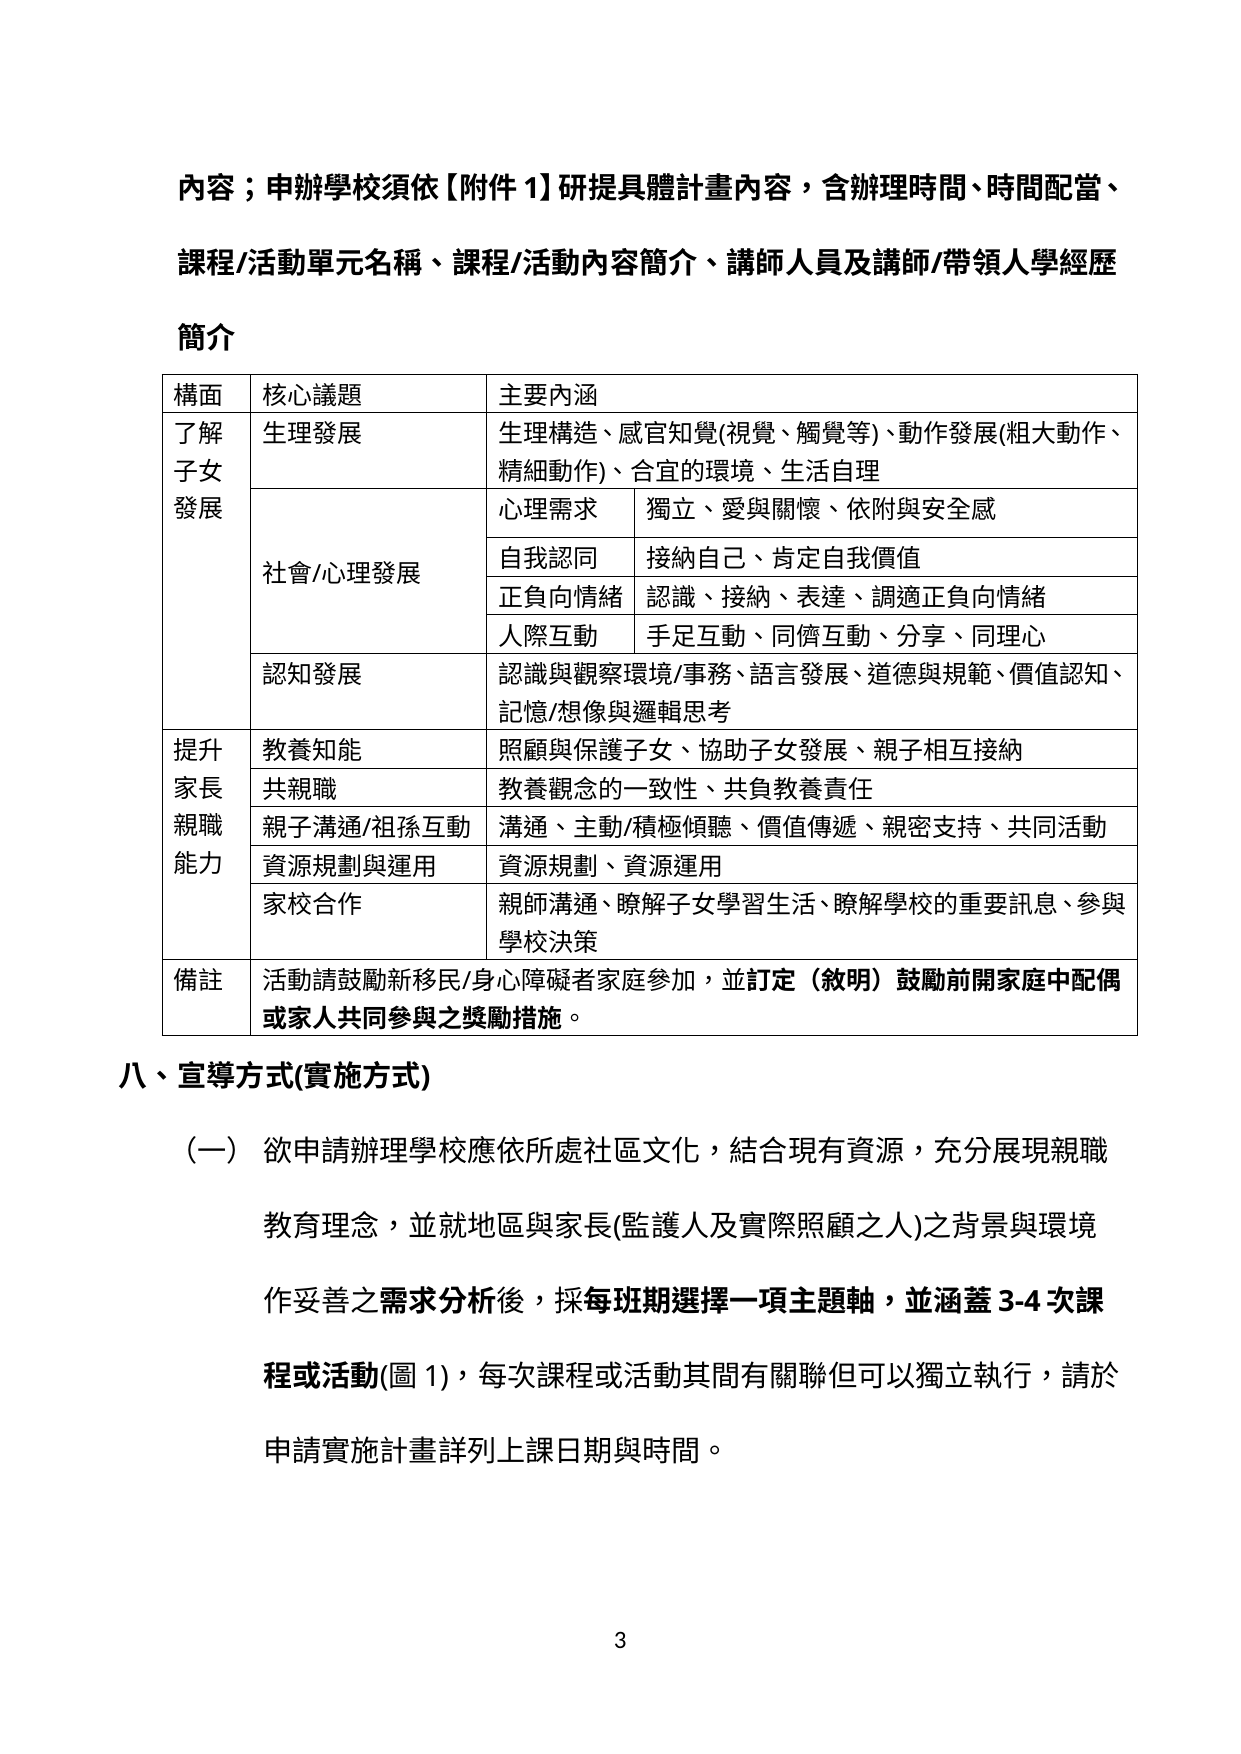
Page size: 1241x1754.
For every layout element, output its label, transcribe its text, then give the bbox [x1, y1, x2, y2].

table_cell 教養觀念的一致性、共負教養責任 [487, 769, 1137, 806]
table_cell 人際互動 [487, 615, 634, 653]
list 欲申請辦理學校應依所處社區文化，結合現有資源，充分展現親職教育理念，並就地區與家長(監護人及實際照顧之人)之背景與環境作妥善之需求分析後，採每班期選擇一項主題軸，並涵蓋3-4次課程或活動(圖1)，每次課程或活動其間有關聯但可以獨立執行，請於申請實施計畫詳列上課日期與時間。 [168, 1111, 1122, 1486]
table_cell 親子溝通/祖孫互動 [251, 807, 486, 844]
table_cell 共親職 [251, 769, 486, 806]
table_cell 獨立、愛與關懷、依附與安全感 [635, 489, 1137, 537]
table_cell 家校合作 [251, 884, 486, 959]
table_cell 認識與觀察環境/事務、語言發展、道德與規範、價值認知、記憶/想像與邏輯思考 [487, 654, 1137, 729]
table_cell 接納自己、肯定自我價值 [635, 538, 1137, 576]
table_cell 備註 [163, 960, 250, 1035]
table_cell 親師溝通、瞭解子女學習生活、瞭解學校的重要訊息、參與學校決策 [487, 884, 1137, 959]
table_header 構面 [163, 375, 250, 412]
table_header 主要內涵 [487, 375, 1137, 412]
list 計畫內容：依據部編「邁向展新家庭支持計畫－活動的核心議題構面設計」內容；申辦學校須依【附件1】研提具體計畫內容，含辦理時間、時間配當、課程/活動單元名稱、課程/活動內容簡介、講師人員及講師/帶領人學經歷簡介 [118, 149, 1122, 374]
table_cell 生理發展 [251, 413, 486, 488]
table_cell 心理需求 [487, 489, 634, 537]
table_header 核心議題 [251, 375, 486, 412]
table_cell 認識、接納、表達、調適正負向情緒 [635, 577, 1137, 614]
table_cell 正負向情緒 [487, 577, 634, 614]
table_cell 自我認同 [487, 538, 634, 576]
list 宣導方式(實施方式) [118, 1036, 1122, 1111]
table_cell 教養知能 [251, 730, 486, 767]
table_cell 照顧與保護子女、協助子女發展、親子相互接納 [487, 730, 1137, 767]
table_cell 活動請鼓勵新移民/身心障礙者家庭參加，並訂定（敘明）鼓勵前開家庭中配偶或家人共同參與之獎勵措施。 [251, 960, 1137, 1035]
table_cell 生理構造、感官知覺(視覺、觸覺等)、動作發展(粗大動作、精細動作)、合宜的環境、生活自理 [487, 413, 1137, 488]
table_cell 資源規劃、資源運用 [487, 846, 1137, 883]
table_cell 提升家長親職能力 [163, 730, 250, 959]
table_cell 認知發展 [251, 654, 486, 729]
table_cell 資源規劃與運用 [251, 846, 486, 883]
table_cell 社會/心理發展 [251, 489, 486, 653]
table_cell 手足互動、同儕互動、分享、同理心 [635, 615, 1137, 653]
table_cell 溝通、主動/積極傾聽、價值傳遞、親密支持、共同活動 [487, 807, 1137, 844]
table_cell 了解子女發展 [163, 413, 250, 729]
